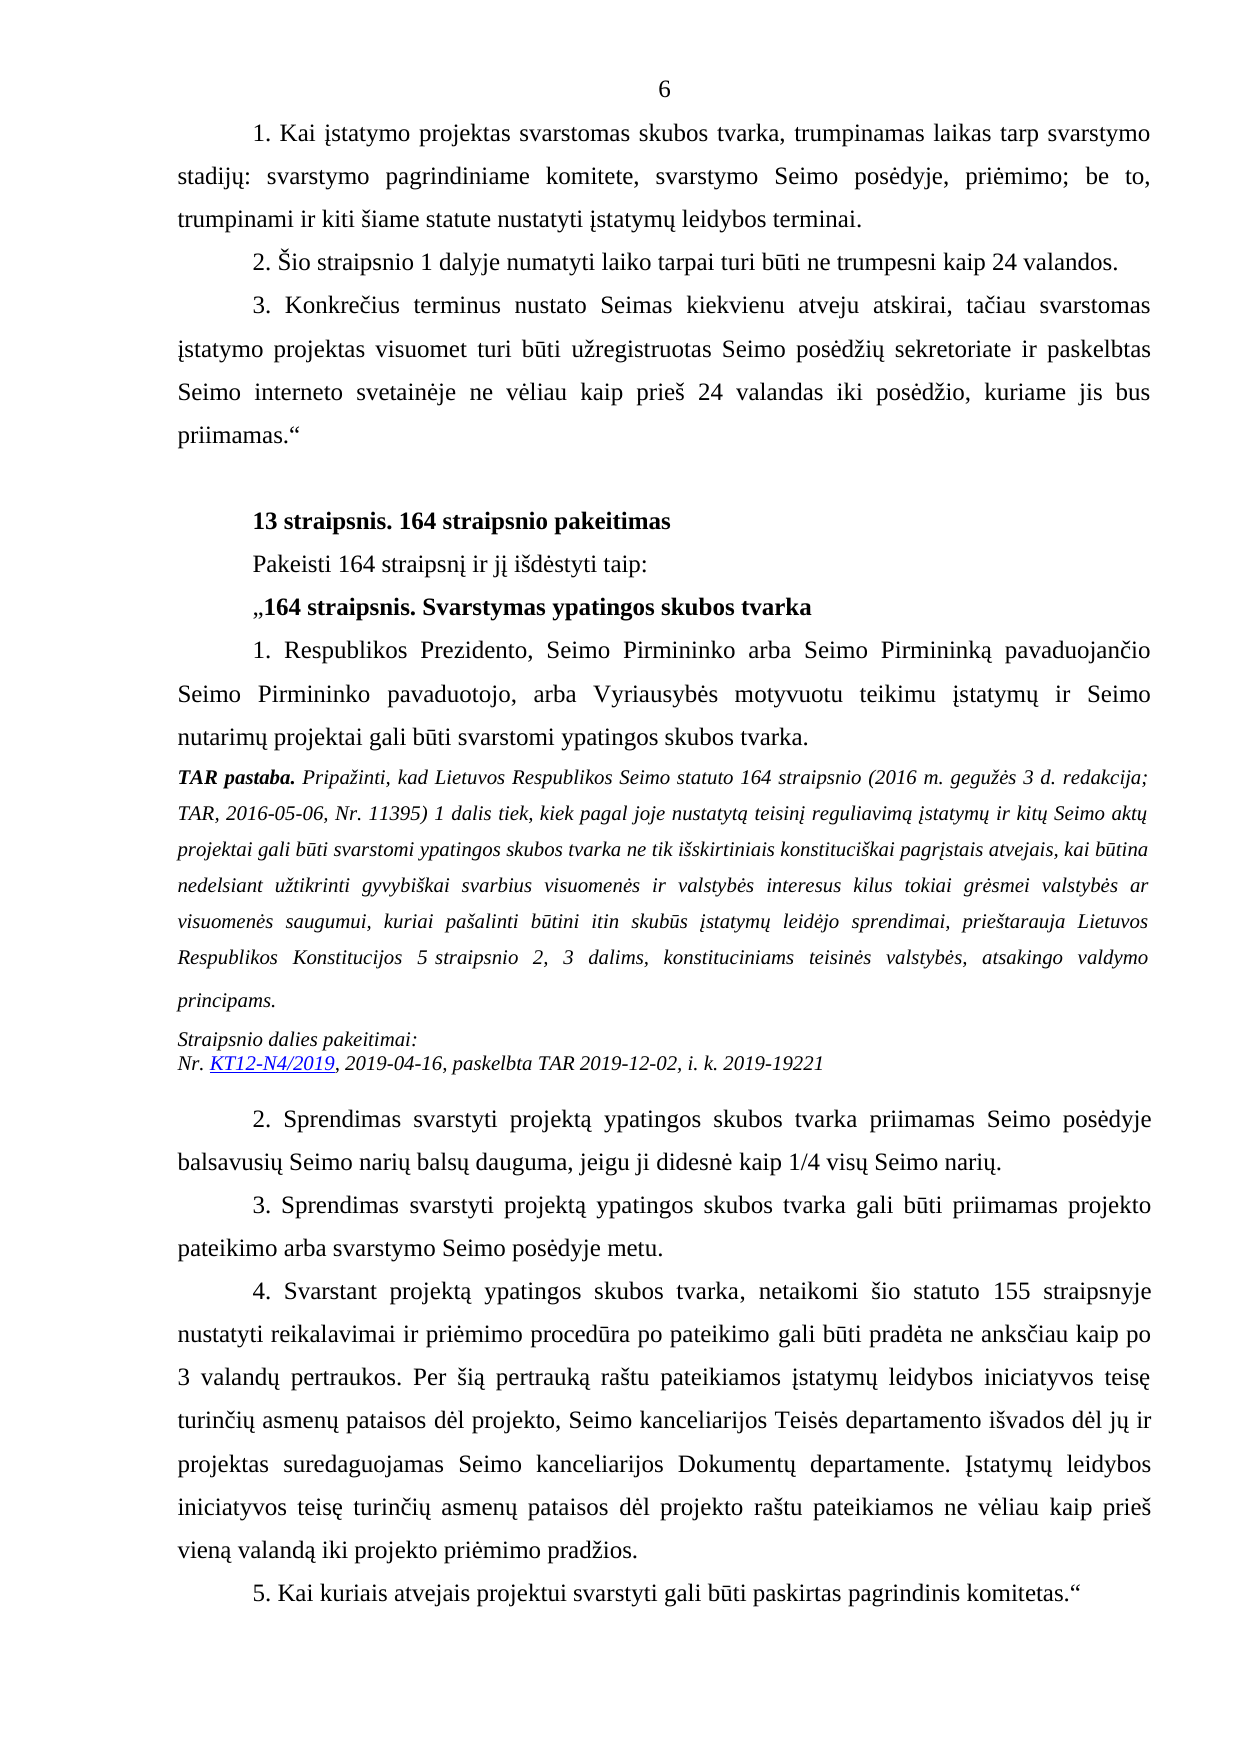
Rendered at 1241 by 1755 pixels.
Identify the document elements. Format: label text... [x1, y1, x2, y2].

text 3. Konkrečius terminus nustato Seimas kiekvienu atveju atskirai, tačiau svarstomas įstatymo projektas visuomet turi būti užregistruotas Seimo posėdžių sekretoriate ir paskelbtas Seimo interneto svetainėje ne vėliau kaip prieš 24 valandas iki posėdžio, kuriame jis bus priimamas.“ [177, 291, 1152, 449]
text 5. Kai kuriais atvejais projektui svarstyti gali būti paskirtas pagrindinis komitetas.“ [177, 1578, 1152, 1607]
text „164 straipsnis. Svarstymas ypatingos skubos tvarka [177, 592, 1152, 621]
text 3. Sprendimas svarstyti projektą ypatingos skubos tvarka gali būti priimamas projekto pateikimo arba svarstymo Seimo posėdyje metu. [177, 1190, 1152, 1262]
text Nr. KT12-N4/2019, 2019-04-16, paskelbta TAR 2019-12-02, i. k. 2019-19221 [177, 1051, 1152, 1075]
text 13 straipsnis. 164 straipsnio pakeitimas [177, 506, 1152, 535]
text 1. Respublikos Prezidento, Seimo Pirmininko arba Seimo Pirmininką pavaduojančio Seimo Pirmininko pavaduotojo, arba Vyriausybės motyvuotu teikimu įstatymų ir Seimo nutarimų projektai gali būti svarstomi ypatingos skubos tvarka. [177, 636, 1152, 751]
text Pakeisti 164 straipsnį ir jį išdėstyti taip: [177, 549, 1152, 578]
text 1. Kai įstatymo projektas svarstomas skubos tvarka, trumpinamas laikas tarp svarstymo stadijų: svarstymo pagrindiniame komitete, svarstymo Seimo posėdyje, priėmimo; be to, trumpinami ir kiti šiame statute nustatyti įstatymų leidybos terminai. [177, 118, 1152, 233]
text TAR pastaba. Pripažinti, kad Lietuvos Respublikos Seimo statuto 164 straipsnio (2016 m. gegužės 3 d. redakcija; TAR, 2016-05-06, Nr. 11395) 1 dalis tiek, kiek pagal joje nustatytą teisinį reguliavimą įstatymų ir kitų Seimo aktų projektai gali būti svarstomi ypatingos skubos tvarka ne tik išskirtiniais konstituciškai pagrįstais atvejais, kai būtina nedelsiant užtikrinti gyvybiškai svarbius visuomenės ir valstybės interesus kilus tokiai grėsmei valstybės ar visuomenės saugumui, kuriai pašalinti būtini itin skubūs įstatymų leidėjo sprendimai, prieštarauja Lietuvos Respublikos Konstitucijos 5 straipsnio 2, 3 dalims, konstituciniams teisinės valstybės, atsakingo valdymo principams. [177, 765, 1152, 1012]
text 4. Svarstant projektą ypatingos skubos tvarka, netaikomi šio statuto 155 straipsnyje nustatyti reikalavimai ir priėmimo procedūra po pateikimo gali būti pradėta ne anksčiau kaip po 3 valandų pertraukos. Per šią pertrauką raštu pateikiamos įstatymų leidybos iniciatyvos teisę turinčių asmenų pataisos dėl projekto, Seimo kanceliarijos Teisės departamento išvados dėl jų ir projektas suredaguojamas Seimo kanceliarijos Dokumentų departamente. Įstatymų leidybos iniciatyvos teisę turinčių asmenų pataisos dėl projekto raštu pateikiamos ne vėliau kaip prieš vieną valandą iki projekto priėmimo pradžios. [177, 1276, 1152, 1564]
text 2. Sprendimas svarstyti projektą ypatingos skubos tvarka priimamas Seimo posėdyje balsavusių Seimo narių balsų dauguma, jeigu ji didesnė kaip 1/4 visų Seimo narių. [177, 1104, 1152, 1176]
text Straipsnio dalies pakeitimai: [177, 1027, 1152, 1051]
text 2. Šio straipsnio 1 dalyje numatyti laiko tarpai turi būti ne trumpesni kaip 24 valandos. [177, 247, 1152, 276]
